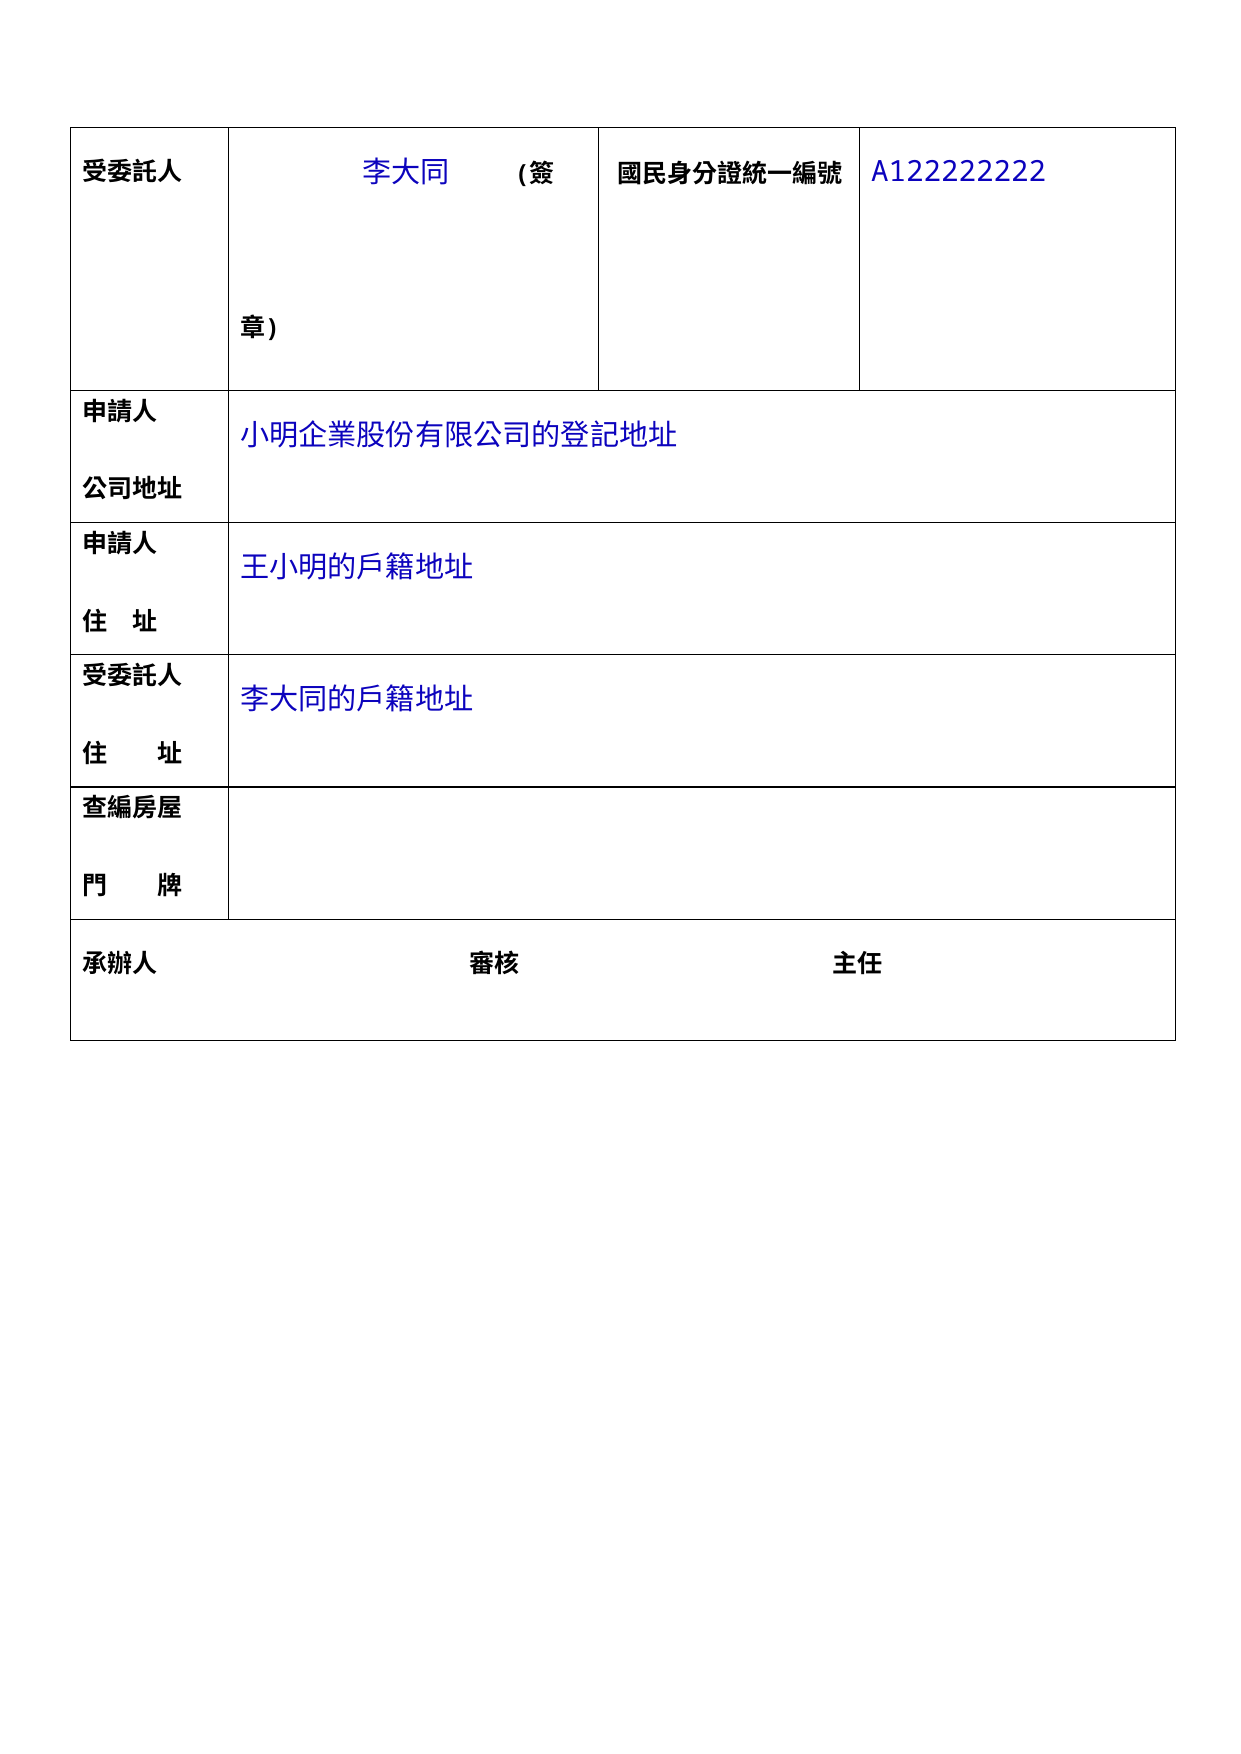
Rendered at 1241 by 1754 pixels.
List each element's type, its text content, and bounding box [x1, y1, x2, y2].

table_cell 受委託人 住 址 [71, 655, 228, 786]
table_cell 查編房屋 門 牌 [71, 788, 228, 919]
table_cell 申請人 公司地址 [71, 391, 228, 522]
table_cell 小明企業股份有限公司的登記地址 [229, 391, 1175, 522]
table_cell 承辦人 審核 主任 [71, 920, 1175, 1040]
table_cell 王小明的戶籍地址 [229, 523, 1175, 654]
table_cell 李大同的戶籍地址 [229, 655, 1175, 786]
table_cell 李大同 (簽章) [229, 128, 598, 390]
table_cell 受委託人 [71, 128, 228, 390]
table_cell 國民身分證統一編號 [599, 128, 859, 390]
table_cell 申請人 住 址 [71, 523, 228, 654]
table_cell A122222222 [860, 128, 1175, 390]
table_cell [229, 788, 1175, 919]
